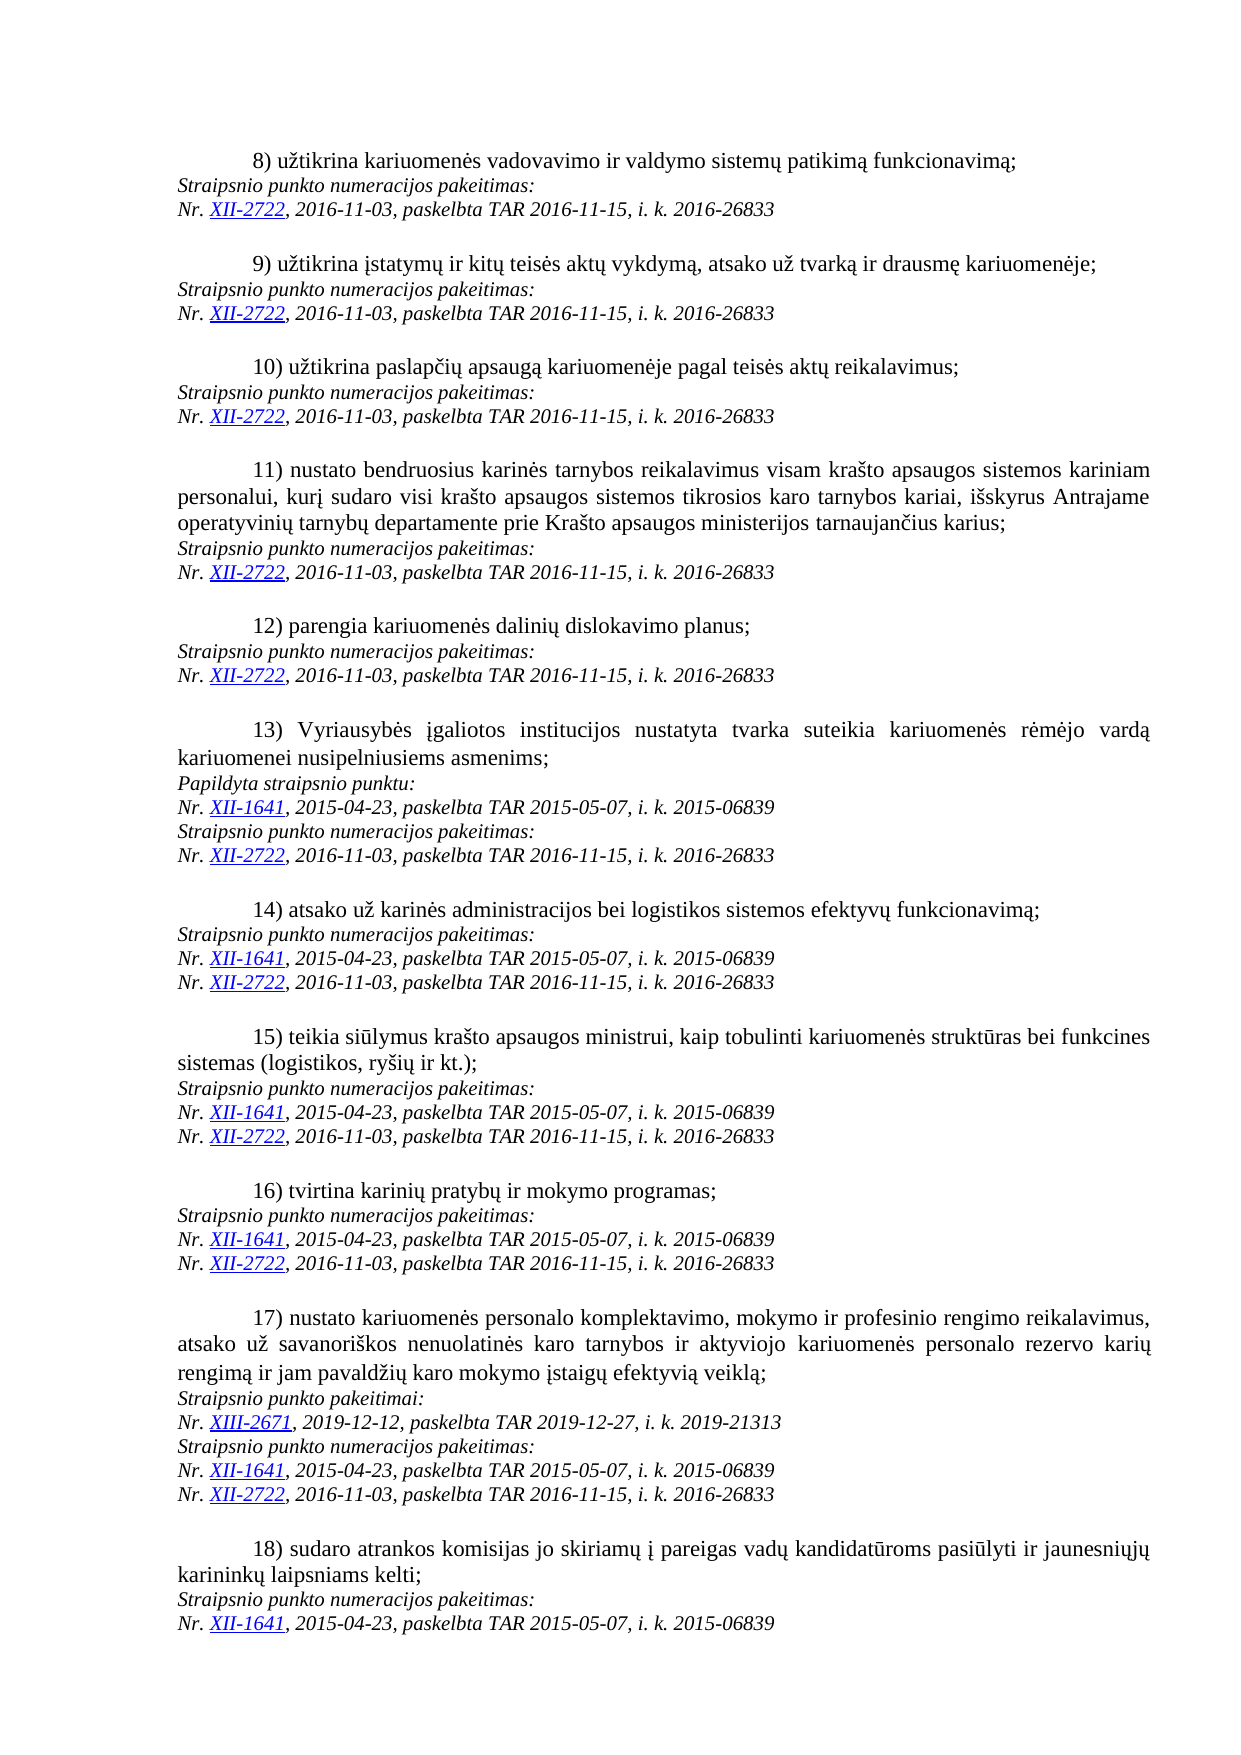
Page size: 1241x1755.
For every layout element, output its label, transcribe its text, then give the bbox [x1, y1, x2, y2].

text Straipsnio punkto numeracijos pakeitimas: [177, 1203, 1152, 1227]
text Nr. XII-1641, 2015-04-23, paskelbta TAR 2015-05-07, i. k. 2015-06839 [177, 1611, 1152, 1635]
text Straipsnio punkto numeracijos pakeitimas: [177, 1587, 1152, 1611]
text Nr. XII-1641, 2015-04-23, paskelbta TAR 2015-05-07, i. k. 2015-06839 [177, 946, 1152, 970]
text Straipsnio punkto numeracijos pakeitimas: [177, 1076, 1152, 1100]
text 11) nustato bendruosius karinės tarnybos reikalavimus visam krašto apsaugos sistemos kariniam personalui, kurį sudaro visi krašto apsaugos sistemos tikrosios karo tarnybos kariai, išskyrus Antrajame operatyvinių tarnybų departamente prie Krašto apsaugos ministerijos tarnaujančius karius; [177, 457, 1152, 536]
text 8) užtikrina kariuomenės vadovavimo ir valdymo sistemų patikimą funkcionavimą; [177, 147, 1152, 173]
text Straipsnio punkto numeracijos pakeitimas: [177, 819, 1152, 843]
text Straipsnio punkto numeracijos pakeitimas: [177, 922, 1152, 946]
text Straipsnio punkto numeracijos pakeitimas: [177, 380, 1152, 404]
text Nr. XII-2722, 2016-11-03, paskelbta TAR 2016-11-15, i. k. 2016-26833 [177, 843, 1152, 867]
text 13) Vyriausybės įgaliotos institucijos nustatyta tvarka suteikia kariuomenės rėmėjo vardą kariuomenei nusipelniusiems asmenims; [177, 716, 1152, 771]
text Nr. XIII-2671, 2019-12-12, paskelbta TAR 2019-12-27, i. k. 2019-21313 [177, 1409, 1152, 1434]
text 16) tvirtina karinių pratybų ir mokymo programas; [177, 1177, 1152, 1203]
text Straipsnio punkto numeracijos pakeitimas: [177, 276, 1152, 301]
text 17) nustato kariuomenės personalo komplektavimo, mokymo ir profesinio rengimo reikalavimus, atsako už savanoriškos nenuolatinės karo tarnybos ir aktyviojo kariuomenės personalo rezervo karių rengimą ir jam pavaldžių karo mokymo įstaigų efektyvią veiklą; [177, 1304, 1152, 1386]
text Nr. XII-2722, 2016-11-03, paskelbta TAR 2016-11-15, i. k. 2016-26833 [177, 197, 1152, 221]
text Straipsnio punkto numeracijos pakeitimas: [177, 173, 1152, 197]
text Nr. XII-1641, 2015-04-23, paskelbta TAR 2015-05-07, i. k. 2015-06839 [177, 1100, 1152, 1124]
text 15) teikia siūlymus krašto apsaugos ministrui, kaip tobulinti kariuomenės struktūras bei funkcines sistemas (logistikos, ryšių ir kt.); [177, 1023, 1152, 1076]
text Nr. XII-2722, 2016-11-03, paskelbta TAR 2016-11-15, i. k. 2016-26833 [177, 560, 1152, 584]
text Nr. XII-2722, 2016-11-03, paskelbta TAR 2016-11-15, i. k. 2016-26833 [177, 404, 1152, 428]
text 18) sudaro atrankos komisijas jo skiriamų į pareigas vadų kandidatūroms pasiūlyti ir jaunesniųjų karininkų laipsniams kelti; [177, 1534, 1152, 1587]
text 10) užtikrina paslapčių apsaugą kariuomenėje pagal teisės aktų reikalavimus; [177, 353, 1152, 380]
text 9) užtikrina įstatymų ir kitų teisės aktų vykdymą, atsako už tvarką ir drausmę kariuomenėje; [177, 250, 1152, 276]
text Nr. XII-1641, 2015-04-23, paskelbta TAR 2015-05-07, i. k. 2015-06839 [177, 1227, 1152, 1251]
text Nr. XII-2722, 2016-11-03, paskelbta TAR 2016-11-15, i. k. 2016-26833 [177, 663, 1152, 687]
text Straipsnio punkto numeracijos pakeitimas: [177, 536, 1152, 560]
text Nr. XII-2722, 2016-11-03, paskelbta TAR 2016-11-15, i. k. 2016-26833 [177, 1124, 1152, 1148]
text 14) atsako už karinės administracijos bei logistikos sistemos efektyvų funkcionavimą; [177, 896, 1152, 922]
text Nr. XII-2722, 2016-11-03, paskelbta TAR 2016-11-15, i. k. 2016-26833 [177, 1482, 1152, 1506]
text Nr. XII-1641, 2015-04-23, paskelbta TAR 2015-05-07, i. k. 2015-06839 [177, 1458, 1152, 1482]
text Nr. XII-2722, 2016-11-03, paskelbta TAR 2016-11-15, i. k. 2016-26833 [177, 301, 1152, 324]
text Nr. XII-1641, 2015-04-23, paskelbta TAR 2015-05-07, i. k. 2015-06839 [177, 795, 1152, 819]
text Nr. XII-2722, 2016-11-03, paskelbta TAR 2016-11-15, i. k. 2016-26833 [177, 1251, 1152, 1275]
text Papildyta straipsnio punktu: [177, 771, 1152, 795]
text Straipsnio punkto pakeitimai: [177, 1386, 1152, 1409]
text Straipsnio punkto numeracijos pakeitimas: [177, 639, 1152, 663]
text Nr. XII-2722, 2016-11-03, paskelbta TAR 2016-11-15, i. k. 2016-26833 [177, 970, 1152, 994]
text 12) parengia kariuomenės dalinių dislokavimo planus; [177, 612, 1152, 639]
text Straipsnio punkto numeracijos pakeitimas: [177, 1434, 1152, 1458]
